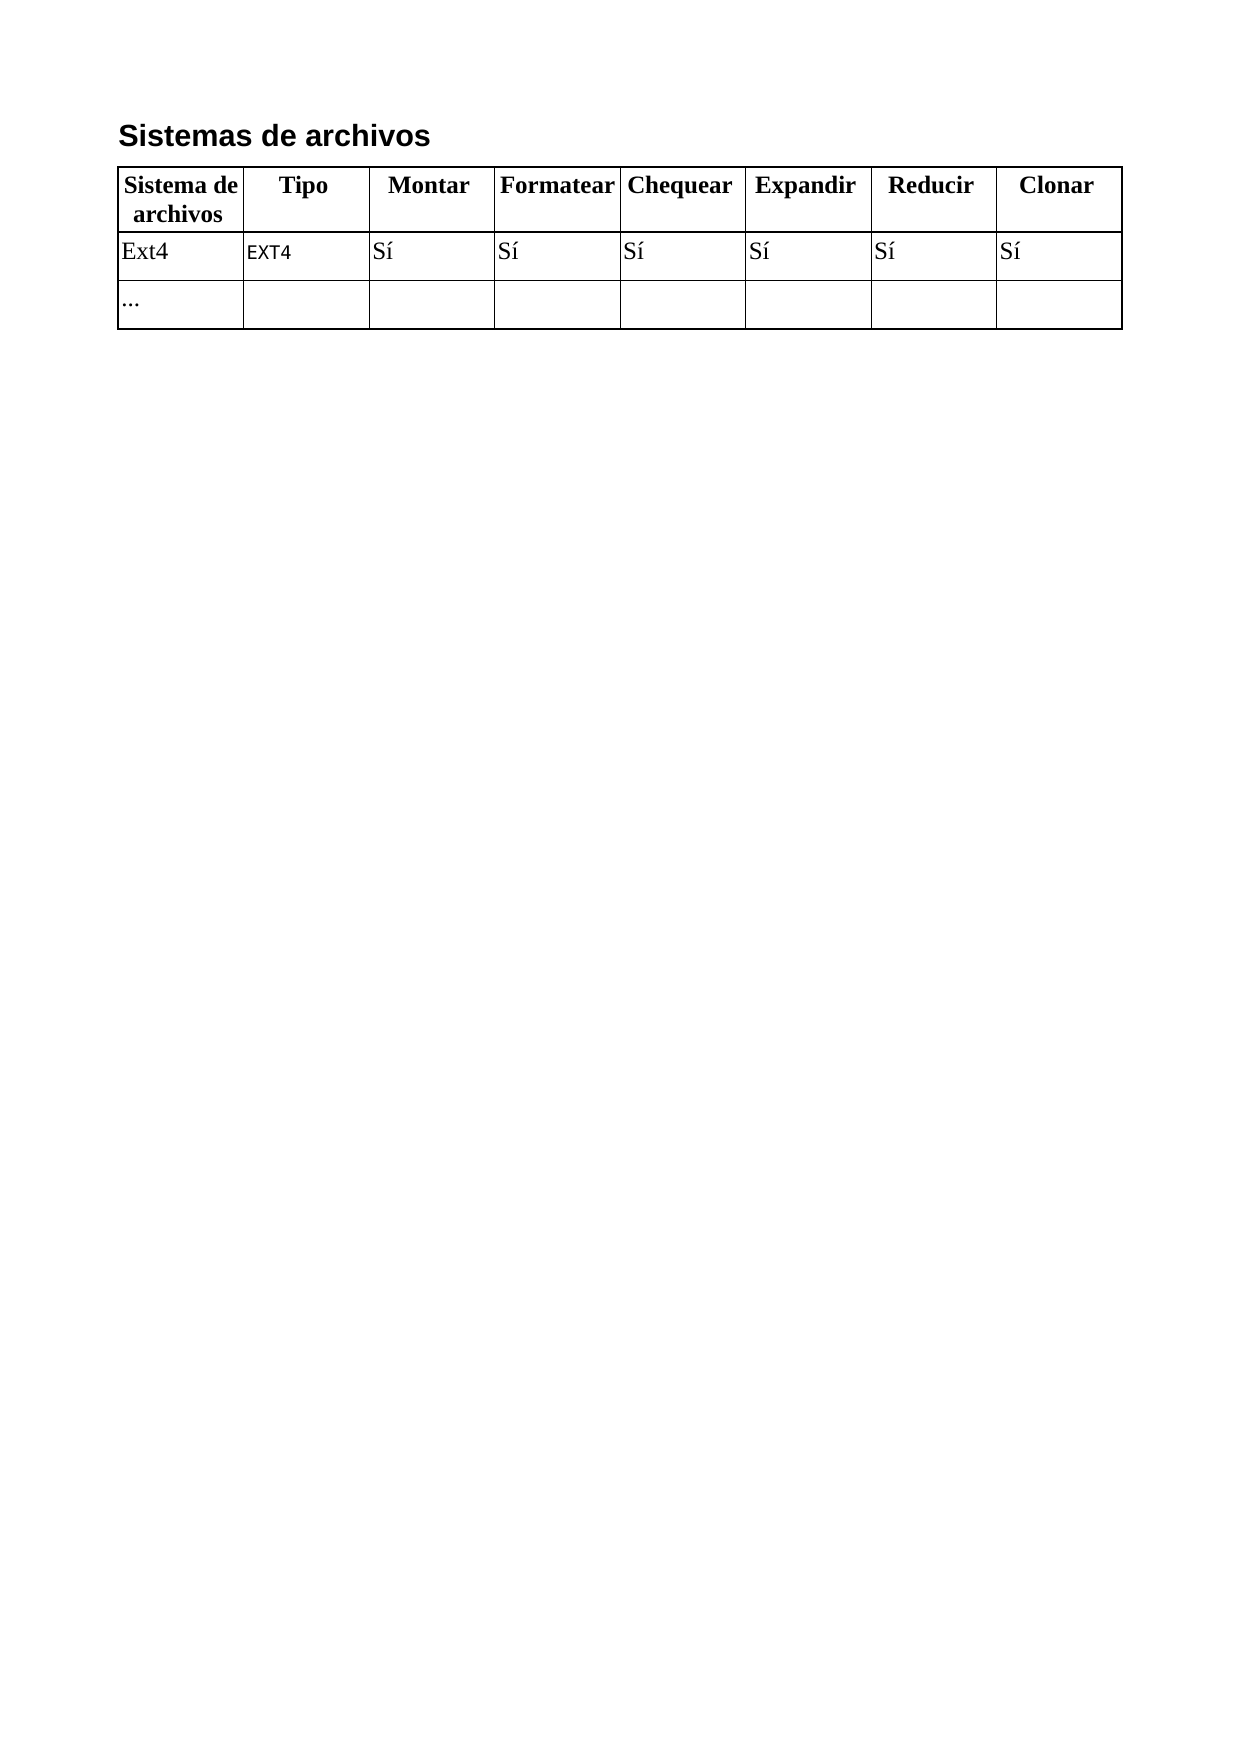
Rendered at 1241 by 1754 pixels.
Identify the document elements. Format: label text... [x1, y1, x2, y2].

table_cell [370, 281, 494, 328]
table_cell [244, 281, 369, 328]
table_header Sistema de archivos [119, 168, 243, 231]
table_header Tipo [244, 168, 369, 231]
table_cell Ext4 [119, 233, 243, 280]
table_cell [997, 281, 1121, 328]
table_header Chequear [621, 168, 745, 231]
table_cell [621, 281, 745, 328]
table_header Formatear [495, 168, 620, 231]
table_cell [495, 281, 620, 328]
table_cell Sí [495, 233, 620, 280]
table_header Clonar [997, 168, 1121, 231]
table_cell [746, 281, 871, 328]
table_cell EXT4 [244, 233, 369, 280]
table_header Reducir [872, 168, 996, 231]
table_cell Sí [370, 233, 494, 280]
table_cell Sí [997, 233, 1121, 280]
table_cell Sí [746, 233, 871, 280]
table_cell Sí [872, 233, 996, 280]
table_cell Sí [621, 233, 745, 280]
table_cell [872, 281, 996, 328]
subtitle Sistemas de archivos [118, 118, 1122, 153]
table_header Montar [370, 168, 494, 231]
table_header Expandir [746, 168, 871, 231]
table_cell ... [119, 281, 243, 328]
